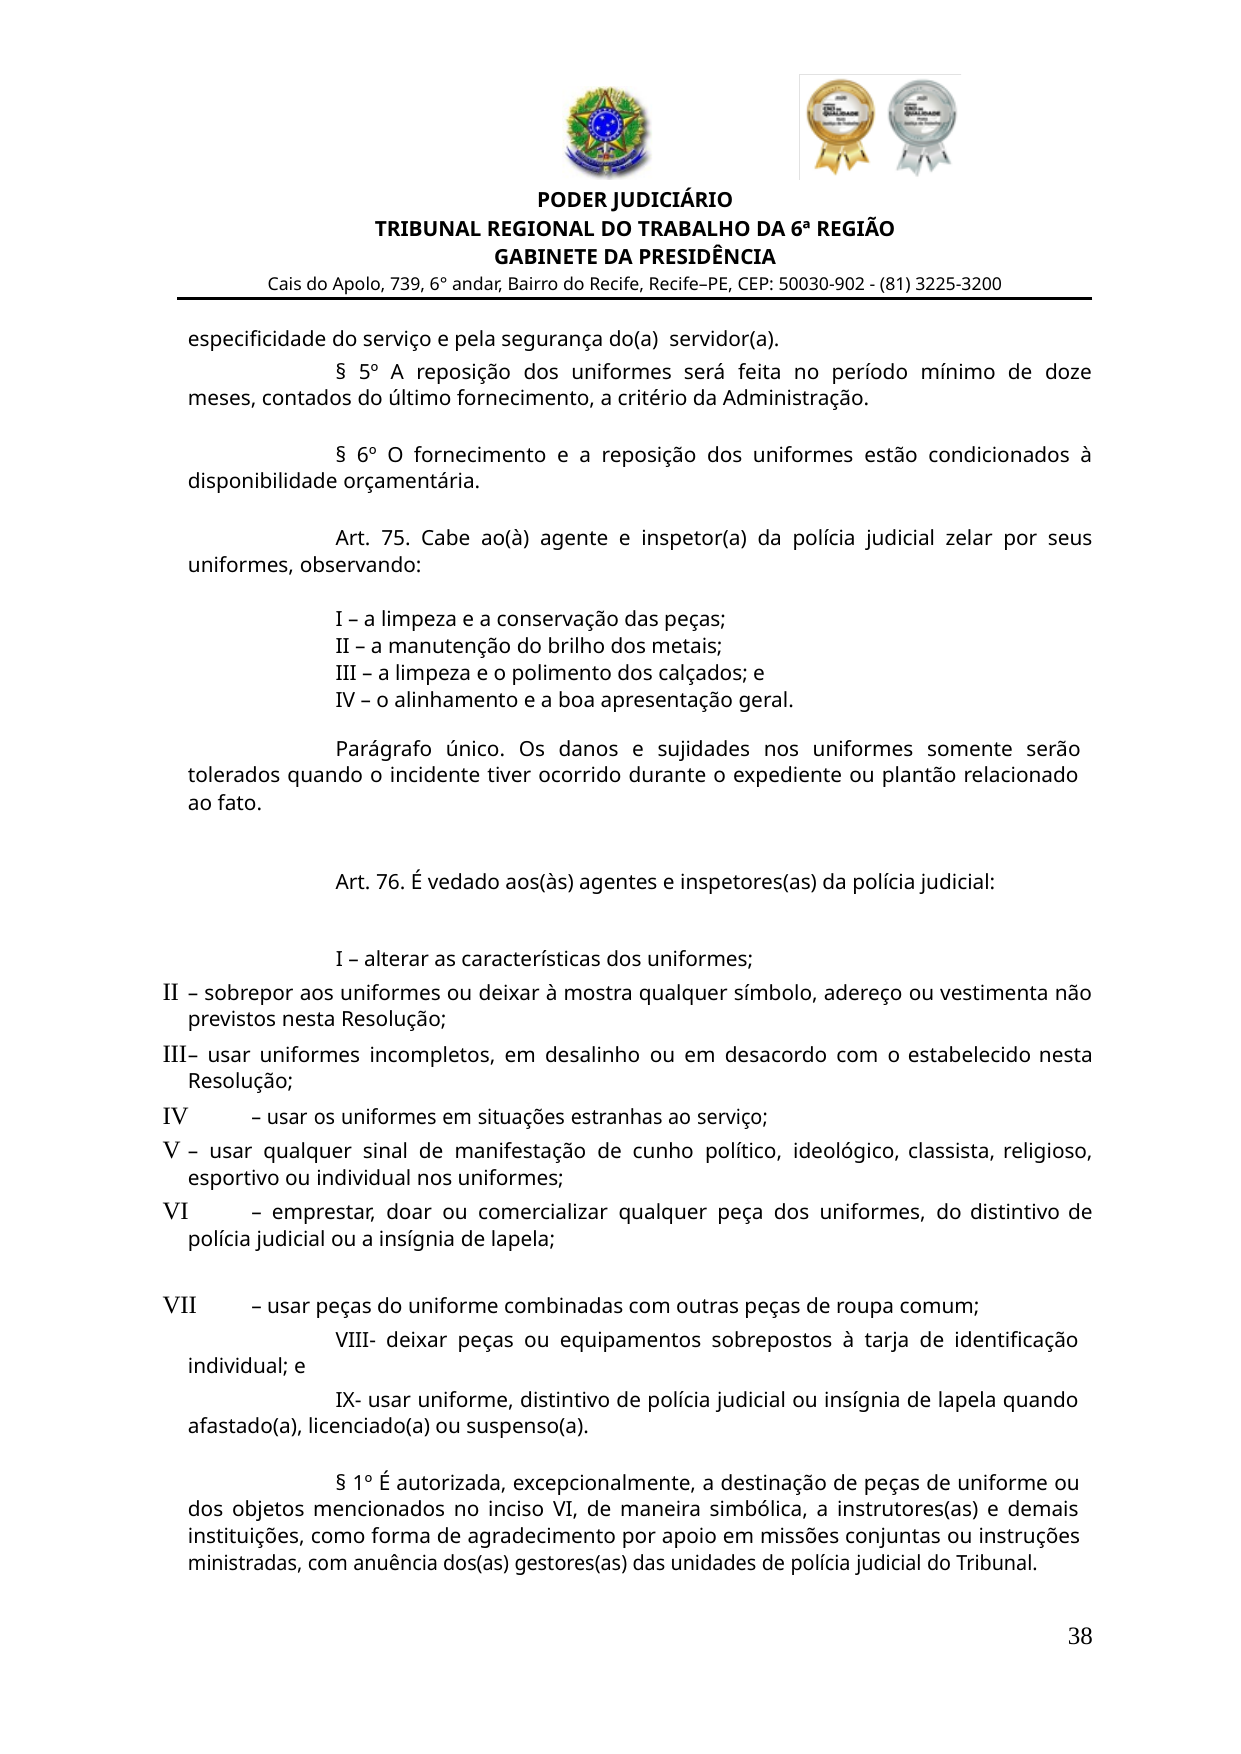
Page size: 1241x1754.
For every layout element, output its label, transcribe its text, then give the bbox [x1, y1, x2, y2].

list – usar qualquer sinal de manifestação de cunho político, ideológico, classista, religioso, esportivo ou individual nos uniformes; [162, 1136, 1092, 1191]
picture [798, 73, 962, 180]
list – usar os uniformes em situações estranhas ao serviço; [162, 1101, 1092, 1130]
list IX- usar uniforme, distintivo de polícia judicial ou insígnia de lapela quando afastado(a), licenciado(a) ou suspenso(a). [188, 1386, 1080, 1440]
list VIII- deixar peças ou equipamentos sobrepostos à tarja de identificação individual; e [188, 1326, 1080, 1380]
list – usar uniformes incompletos, em desalinho ou em desacordo com o estabelecido nesta Resolução; [162, 1040, 1092, 1095]
text § 5º A reposição dos uniformes será feita no período mínimo de doze meses, contados do último fornecimento, a critério da Administração. [188, 358, 1092, 412]
text § 6º O fornecimento e a reposição dos uniformes estão condicionados à disponibilidade orçamentária. [188, 441, 1092, 495]
text II – a manutenção do brilho dos metais; [188, 632, 1092, 659]
text Parágrafo único. Os danos e sujidades nos uniformes somente serão tolerados quando o incidente tiver ocorrido durante o expediente ou plantão relacionado ao fato. [188, 735, 1080, 816]
text especificidade do serviço e pela segurança do(a) servidor(a). [188, 324, 1080, 351]
text I – a limpeza e a conservação das peças; [188, 605, 1092, 632]
text § 1º É autorizada, excepcionalmente, a destinação de peças de uniforme ou dos objetos mencionados no inciso VI, de maneira simbólica, a instrutores(as) e demais instituições, como forma de agradecimento por apoio em missões conjuntas ou instruções ministradas, com anuência dos(as) gestores(as) das unidades de polícia judicial do Tribunal. [188, 1469, 1081, 1577]
text IV – o alinhamento e a boa apresentação geral. [188, 686, 1092, 713]
picture [562, 86, 653, 180]
list – sobrepor aos uniformes ou deixar à mostra qualquer símbolo, adereço ou vestimenta não previstos nesta Resolução; [162, 978, 1092, 1033]
text I – alterar as características dos uniformes; [336, 944, 933, 973]
list – usar peças do uniforme combinadas com outras peças de roupa comum; [162, 1292, 1092, 1319]
text Art. 75. Cabe ao(à) agente e inspetor(a) da polícia judicial zelar por seus uniformes, observando: [188, 524, 1092, 578]
text III – a limpeza e o polimento dos calçados; e [188, 659, 1092, 686]
text Art. 76. É vedado aos(às) agentes e inspetores(as) da polícia judicial: [188, 867, 1080, 894]
list – emprestar, doar ou comercializar qualquer peça dos uniformes, do distintivo de polícia judicial ou a insígnia de lapela; [162, 1197, 1092, 1252]
